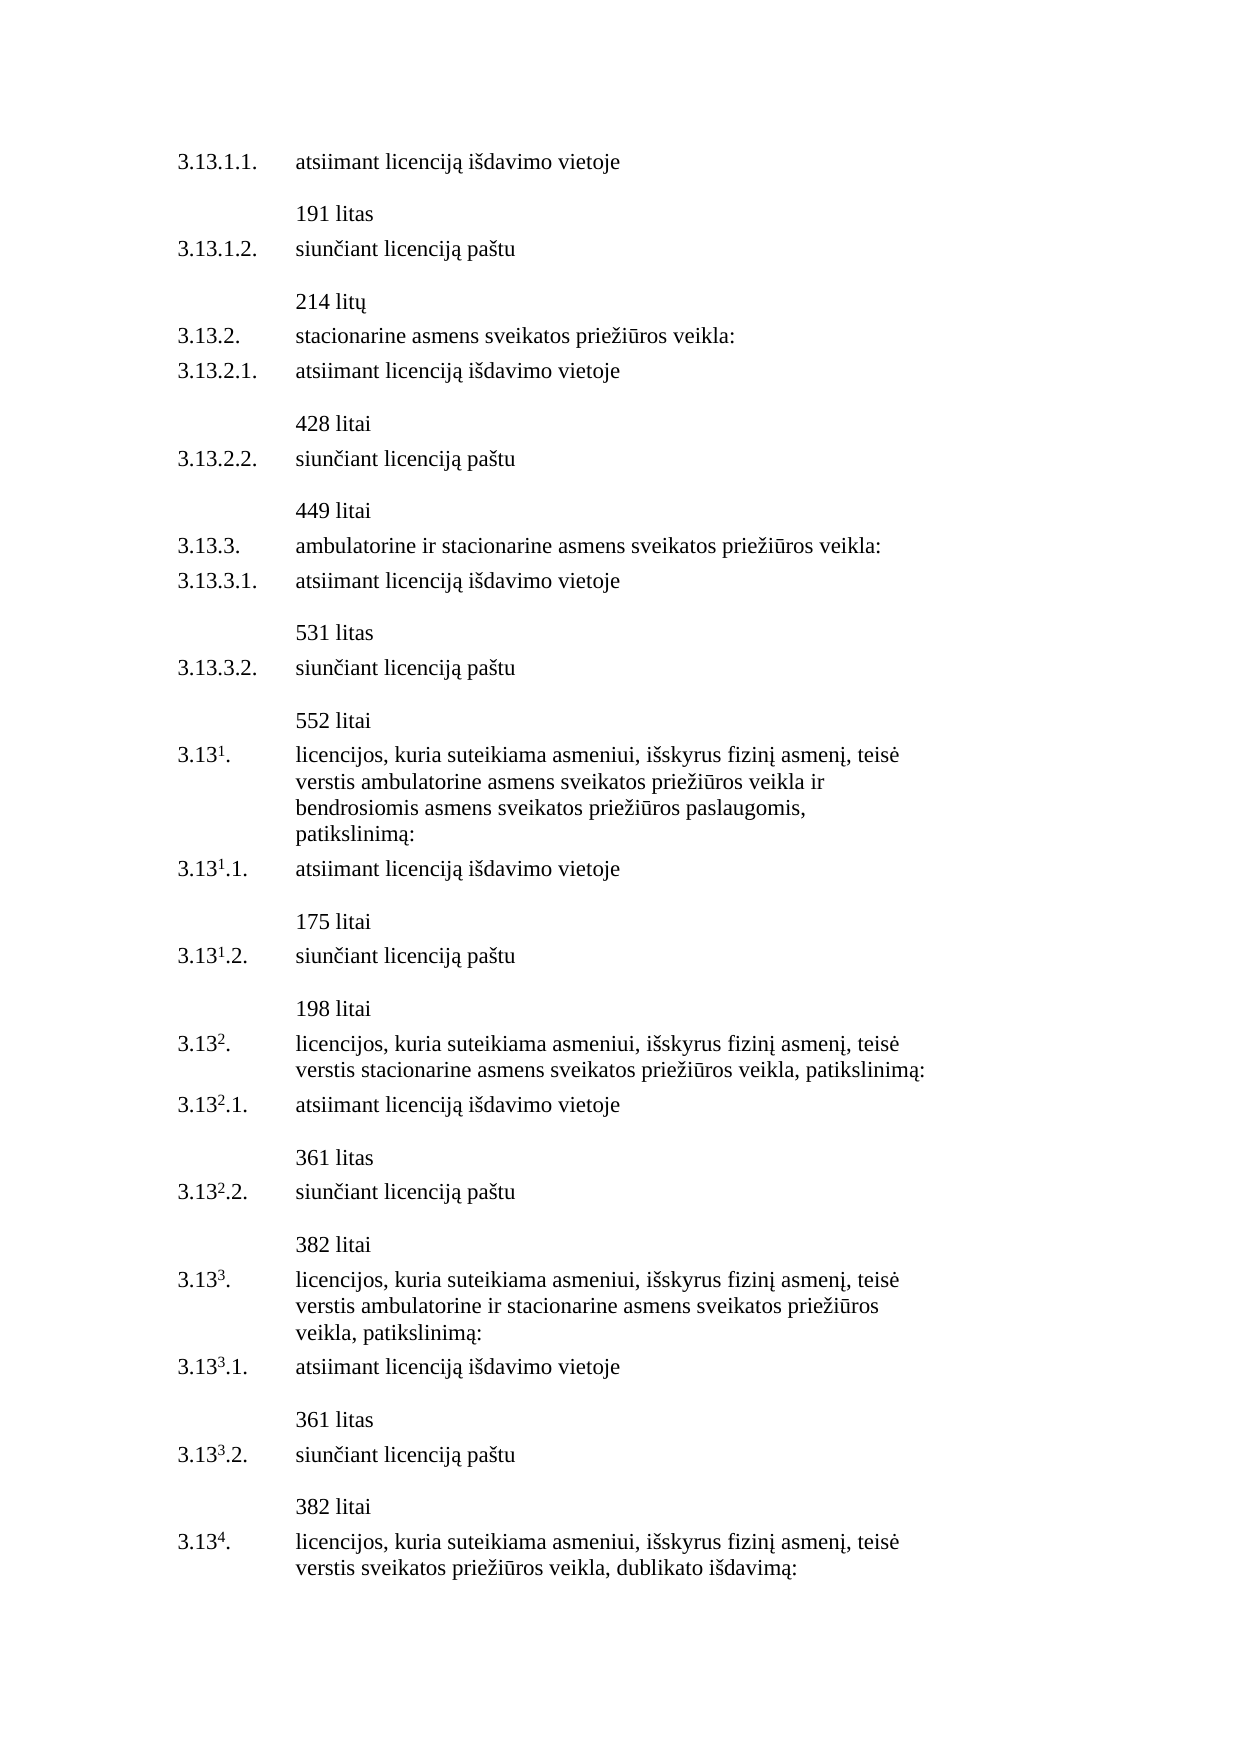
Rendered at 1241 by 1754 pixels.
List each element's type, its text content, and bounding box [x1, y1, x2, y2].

text 3.133.2. siunčiant licenciją paštu 382 litai [177, 1441, 930, 1520]
text 3.13.3. ambulatorine ir stacionarine asmens sveikatos priežiūros veikla: [177, 532, 930, 558]
text 3.13.2.2. siunčiant licenciją paštu 449 litai [177, 444, 930, 524]
text 3.132.2. siunčiant licenciją paštu 382 litai [177, 1178, 930, 1257]
text 3.13.2.1. atsiimant licenciją išdavimo vietoje 428 litai [177, 357, 930, 436]
text 3.133.1. atsiimant licenciją išdavimo vietoje 361 litas [177, 1353, 930, 1432]
text 3.131. licencijos, kuria suteikiama asmeniui, išskyrus fizinį asmenį, teisė verstis ambulatorine asmens sveikatos priežiūros veikla ir bendrosiomis asmens sveikatos priežiūros paslaugomis, patikslinimą: [177, 741, 930, 847]
text 3.132. licencijos, kuria suteikiama asmeniui, išskyrus fizinį asmenį, teisė verstis stacionarine asmens sveikatos priežiūros veikla, patikslinimą: [177, 1030, 930, 1083]
text 3.13.3.1. atsiimant licenciją išdavimo vietoje 531 litas [177, 567, 930, 646]
text 3.131.2. siunčiant licenciją paštu 198 litai [177, 943, 930, 1022]
text 3.132.1. atsiimant licenciją išdavimo vietoje 361 litas [177, 1091, 930, 1170]
text 3.13.1.1. atsiimant licenciją išdavimo vietoje 191 litas [177, 148, 930, 227]
text 3.133. licencijos, kuria suteikiama asmeniui, išskyrus fizinį asmenį, teisė verstis ambulatorine ir stacionarine asmens sveikatos priežiūros veikla, patikslinimą: [177, 1266, 930, 1345]
text 3.131.1. atsiimant licenciją išdavimo vietoje 175 litai [177, 855, 930, 934]
text 3.134. licencijos, kuria suteikiama asmeniui, išskyrus fizinį asmenį, teisė verstis sveikatos priežiūros veikla, dublikato išdavimą: [177, 1528, 930, 1581]
text 3.13.3.2. siunčiant licenciją paštu 552 litai [177, 654, 930, 733]
text 3.13.1.2. siunčiant licenciją paštu 214 litų [177, 235, 930, 314]
text 3.13.2. stacionarine asmens sveikatos priežiūros veikla: [177, 322, 930, 349]
